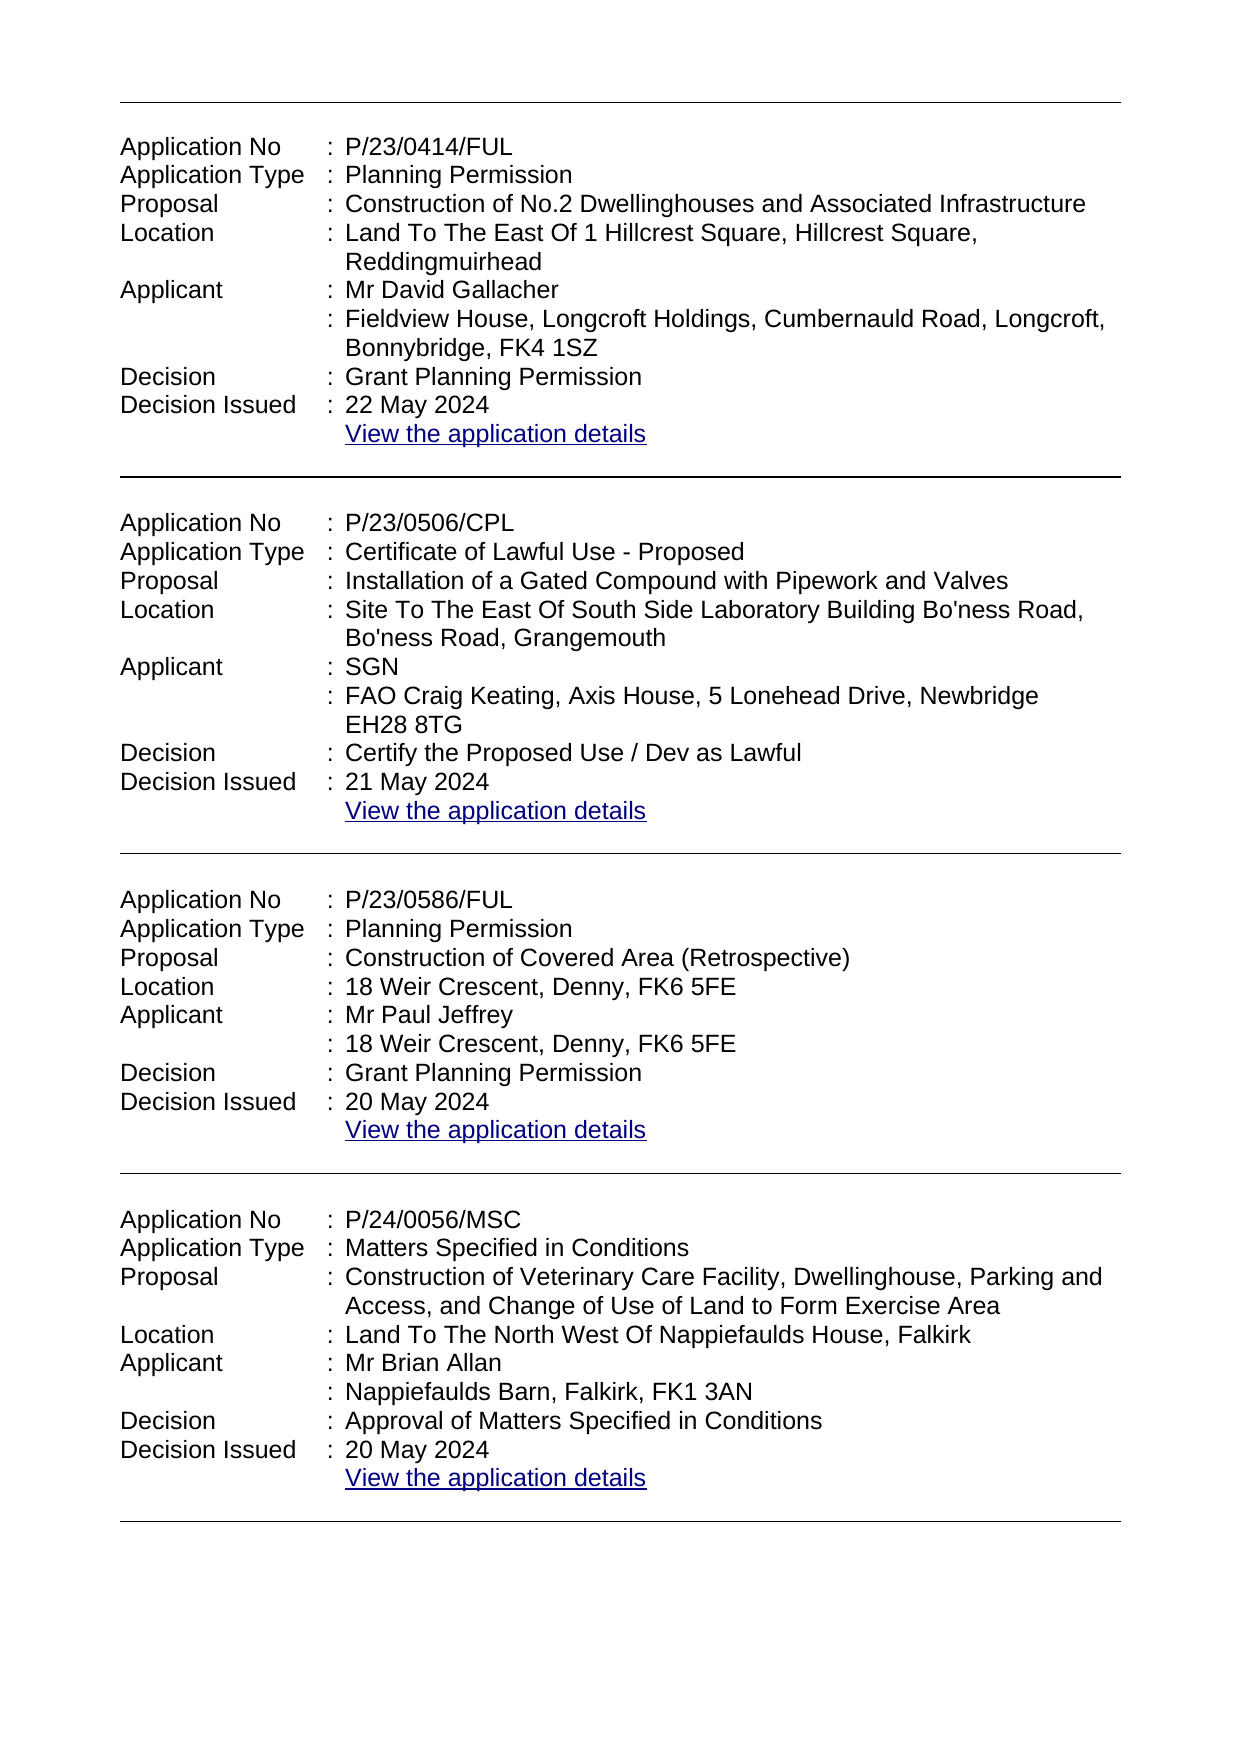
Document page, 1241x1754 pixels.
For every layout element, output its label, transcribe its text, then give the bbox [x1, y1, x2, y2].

text View the application details [120, 1463, 1121, 1492]
text Decision Issued : 20 May 2024 [120, 1434, 1121, 1463]
text EH28 8TG [120, 709, 1121, 738]
text Bo'ness Road, Grangemouth [120, 623, 1121, 652]
text : Nappiefaulds Barn, Falkirk, FK1 3AN [120, 1377, 1121, 1406]
text Proposal : Construction of Covered Area (Retrospective) [120, 943, 1121, 971]
text Location : Site To The East Of South Side Laboratory Building Bo'ness Road, [120, 594, 1121, 623]
text Applicant : Mr Paul Jeffrey [120, 1000, 1121, 1029]
text Application No : P/24/0056/MSC [120, 1204, 1121, 1233]
text Application Type : Planning Permission [120, 914, 1121, 943]
text Proposal : Installation of a Gated Compound with Pipework and Valves [120, 566, 1121, 594]
text : Fieldview House, Longcroft Holdings, Cumbernauld Road, Longcroft, [120, 304, 1121, 333]
text Decision : Grant Planning Permission [120, 1058, 1121, 1086]
text Application Type : Matters Specified in Conditions [120, 1233, 1121, 1262]
text Decision Issued : 20 May 2024 [120, 1086, 1121, 1115]
text Application No : P/23/0414/FUL [120, 131, 1121, 160]
text Application Type : Certificate of Lawful Use - Proposed [120, 537, 1121, 566]
text Decision Issued : 22 May 2024 [120, 390, 1121, 419]
text Decision Issued : 21 May 2024 [120, 767, 1121, 796]
text Applicant : Mr David Gallacher [120, 275, 1121, 304]
text View the application details [120, 1115, 1121, 1144]
text Bonnybridge, FK4 1SZ [120, 333, 1121, 361]
text Application Type : Planning Permission [120, 160, 1121, 189]
text Reddingmuirhead [120, 246, 1121, 275]
text Applicant : SGN [120, 652, 1121, 681]
text Location : 18 Weir Crescent, Denny, FK6 5FE [120, 971, 1121, 1000]
text Decision : Certify the Proposed Use / Dev as Lawful [120, 738, 1121, 767]
text Access, and Change of Use of Land to Form Exercise Area [120, 1291, 1121, 1319]
text Decision : Grant Planning Permission [120, 361, 1121, 390]
text View the application details [120, 419, 1121, 448]
text Proposal : Construction of No.2 Dwellinghouses and Associated Infrastructure [120, 189, 1121, 218]
text Proposal : Construction of Veterinary Care Facility, Dwellinghouse, Parking and [120, 1262, 1121, 1291]
text Applicant : Mr Brian Allan [120, 1348, 1121, 1377]
text Location : Land To The North West Of Nappiefaulds House, Falkirk [120, 1319, 1121, 1348]
text Application No : P/23/0506/CPL [120, 508, 1121, 537]
text Application No : P/23/0586/FUL [120, 885, 1121, 914]
text : 18 Weir Crescent, Denny, FK6 5FE [120, 1029, 1121, 1058]
text Decision : Approval of Matters Specified in Conditions [120, 1406, 1121, 1434]
text View the application details [120, 796, 1121, 824]
text Location : Land To The East Of 1 Hillcrest Square, Hillcrest Square, [120, 218, 1121, 246]
text : FAO Craig Keating, Axis House, 5 Lonehead Drive, Newbridge [120, 681, 1121, 709]
